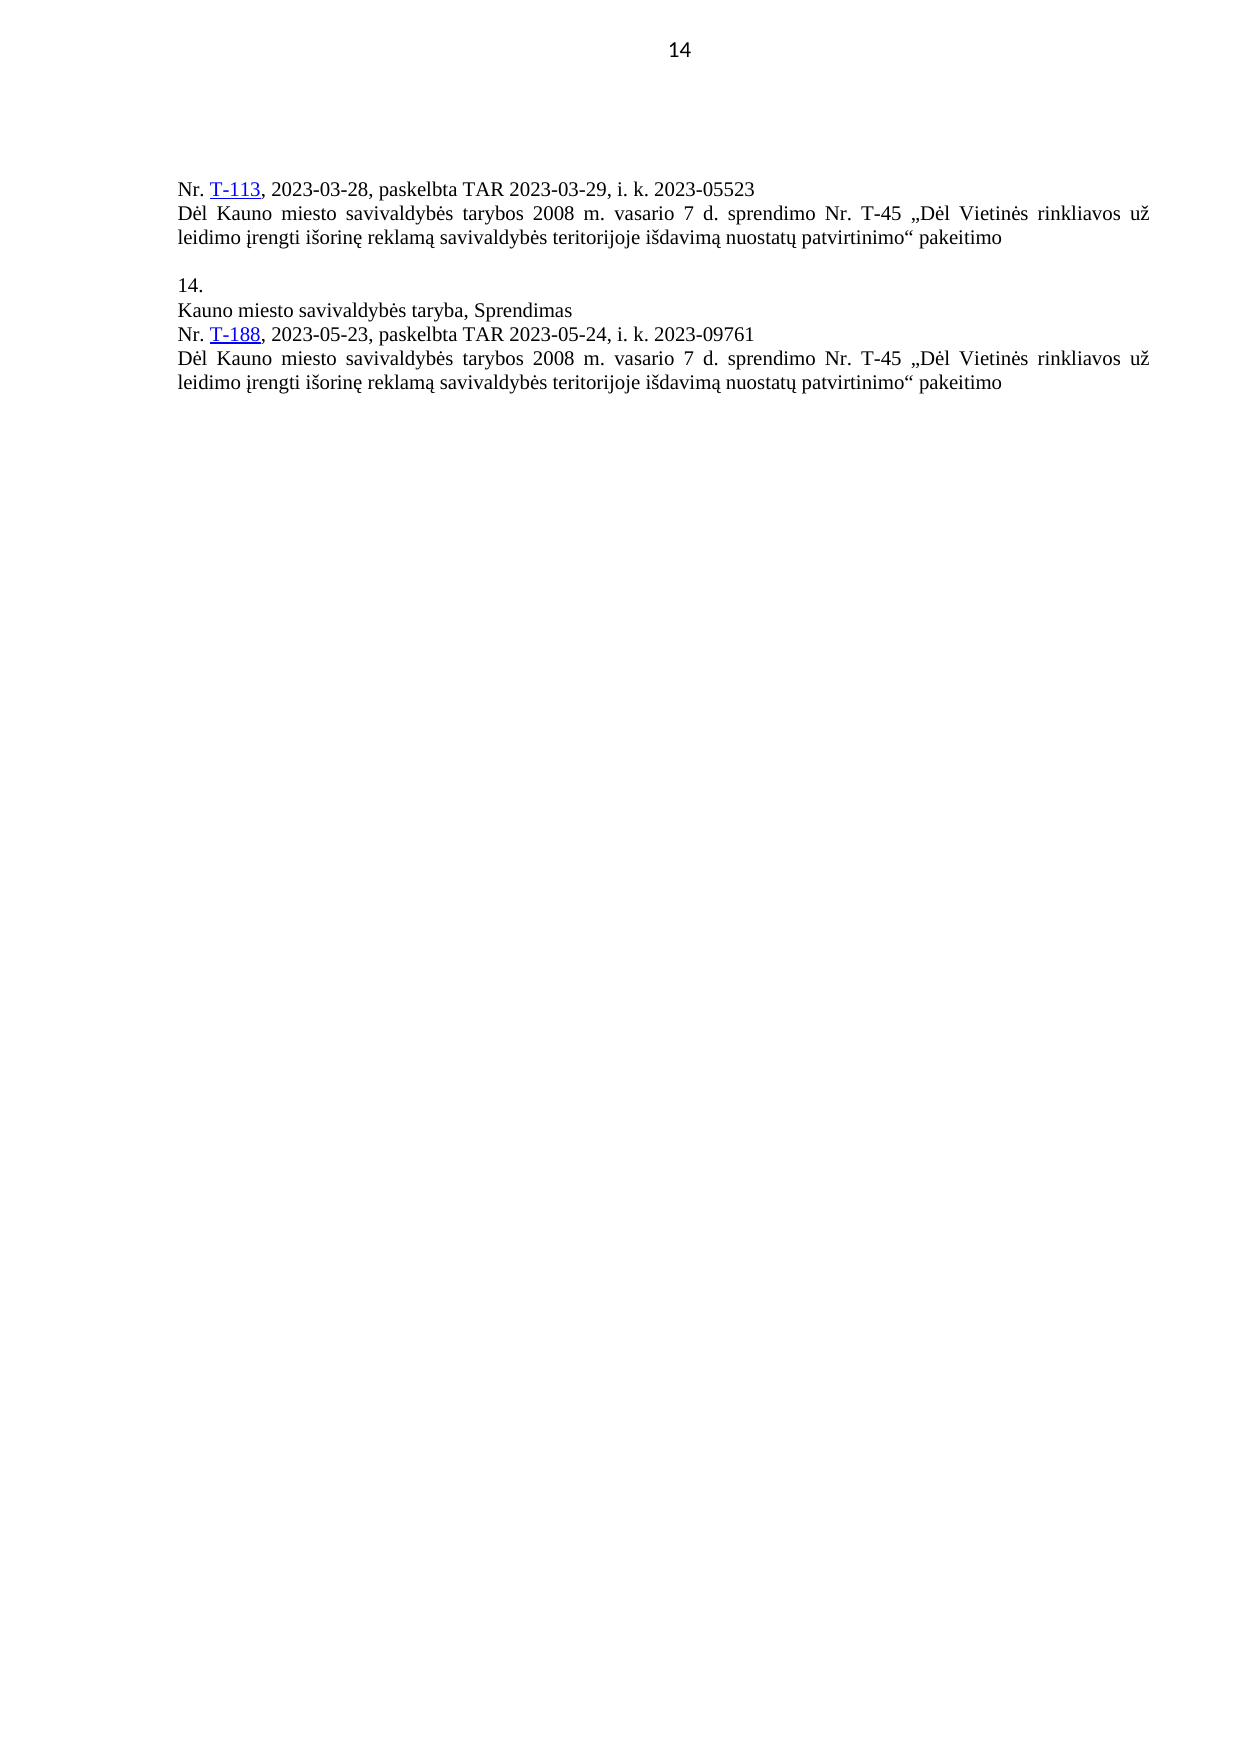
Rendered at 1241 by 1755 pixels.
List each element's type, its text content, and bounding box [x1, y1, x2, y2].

text Nr. T-188, 2023-05-23, paskelbta TAR 2023-05-24, i. k. 2023-09761 [177, 322, 1152, 346]
text Nr. T-113, 2023-03-28, paskelbta TAR 2023-03-29, i. k. 2023-05523 [177, 177, 1152, 201]
text Dėl Kauno miesto savivaldybės tarybos 2008 m. vasario 7 d. sprendimo Nr. T-45 „Dėl Vietinės rinkliavos už leidimo įrengti išorinę reklamą savivaldybės teritorijoje išdavimą nuostatų patvirtinimo“ pakeitimo [177, 201, 1152, 249]
text 14. [177, 273, 1152, 297]
text Dėl Kauno miesto savivaldybės tarybos 2008 m. vasario 7 d. sprendimo Nr. T-45 „Dėl Vietinės rinkliavos už leidimo įrengti išorinę reklamą savivaldybės teritorijoje išdavimą nuostatų patvirtinimo“ pakeitimo [177, 346, 1152, 394]
text Kauno miesto savivaldybės taryba, Sprendimas [177, 297, 1152, 322]
